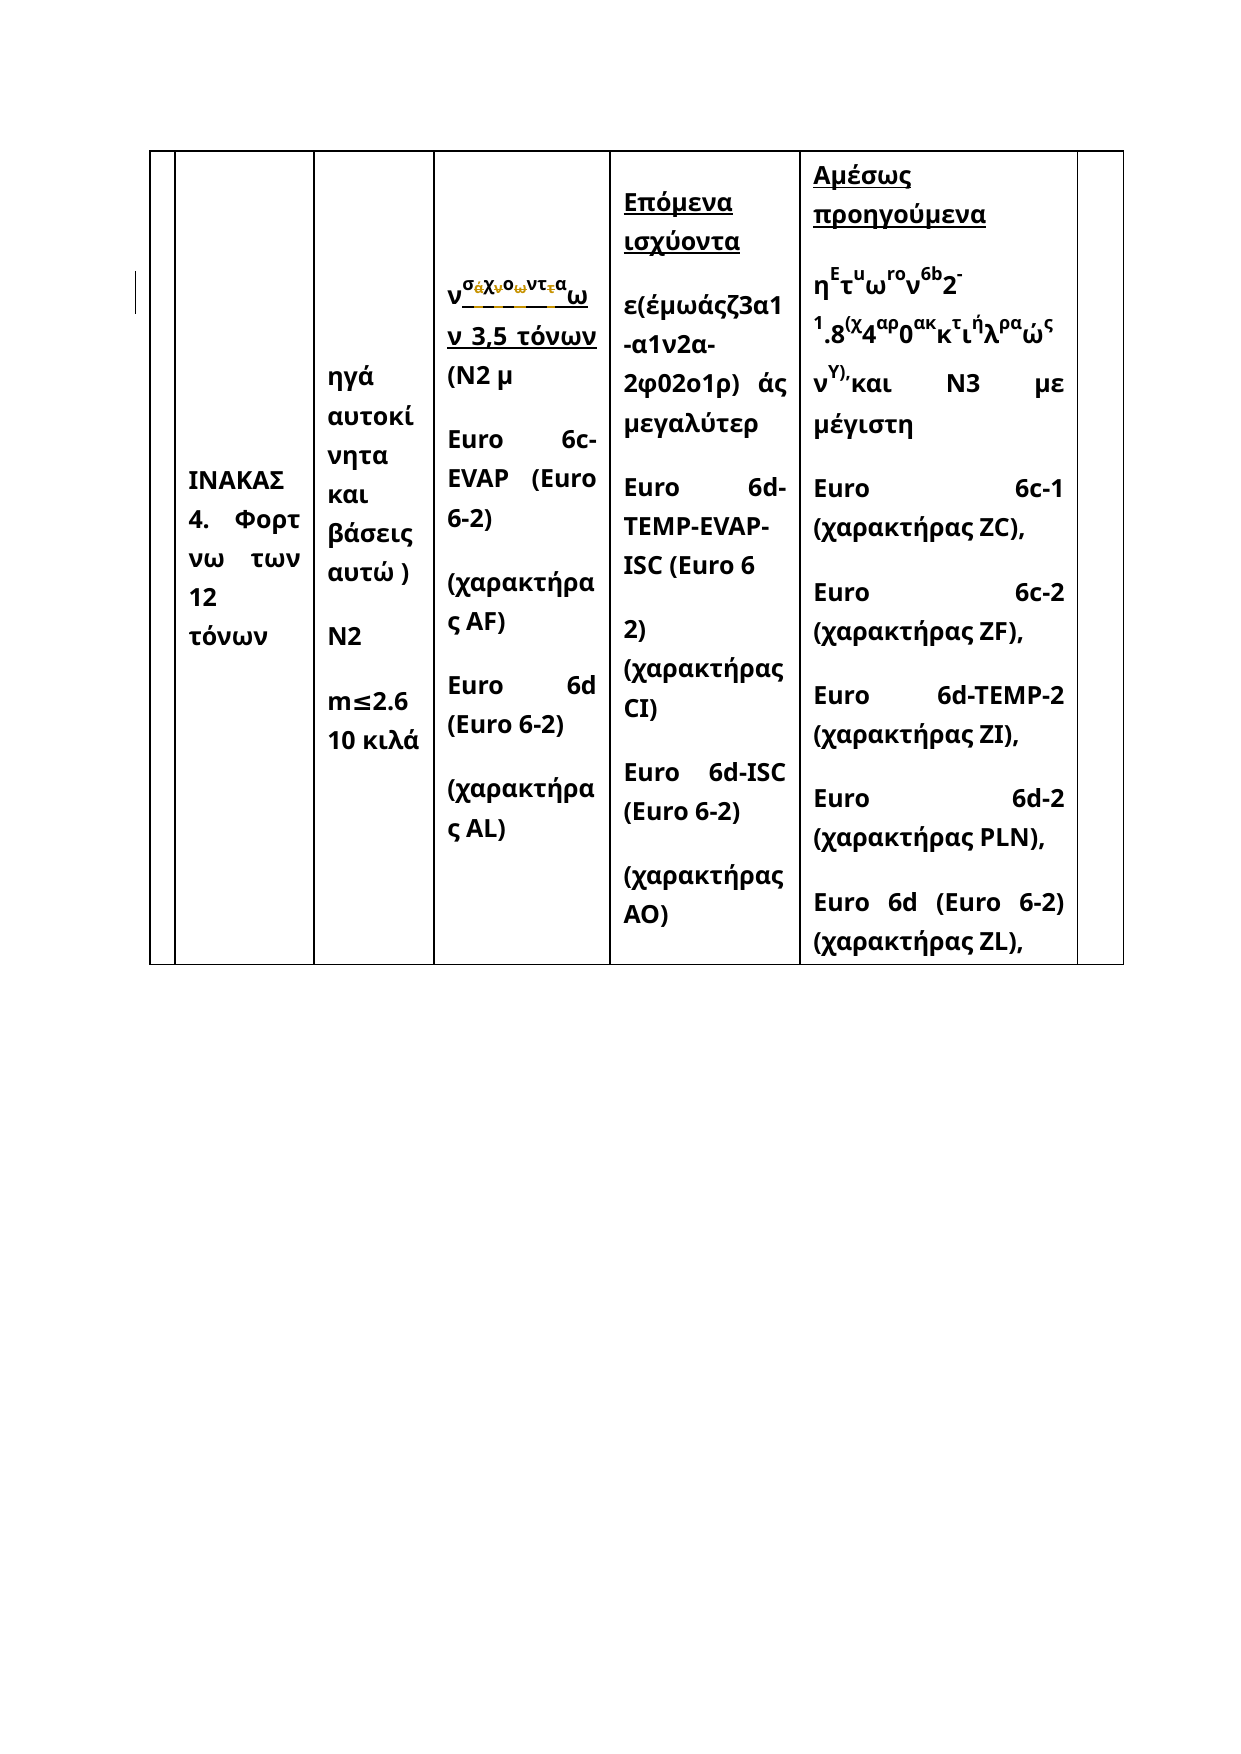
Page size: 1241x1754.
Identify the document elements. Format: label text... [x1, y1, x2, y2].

table_cell ηγά αυτοκίνητα και βάσεις αυτώ ) Ν2 m≤2.610 κιλά [315, 152, 433, 964]
table_cell [1078, 152, 1123, 964]
table_cell νσχονταων 3,5 τόνων (Ν2 μ Euro 6c-EVAP (Euro 6-2) (χαρακτήρας AF) Euro 6d (Euro 6-2) (χαρακτήρας AL) [435, 152, 609, 964]
table_cell ΙΝΑΚΑΣ 4. Φορτ νω των 12 τόνων [176, 152, 313, 964]
table_cell Αμέσως προηγούμενα ηEτuωroν6b2-1.8(χ4αρ0ακκτιήλραώς νΥ),και Ν3 με μέγιστη Euro 6c-1 (χαρακτήρας ZC), Euro 6c-2 (χαρακτήρας ZF), Euro 6d-TEMP-2 (χαρακτήρας ZI), Euro 6d-2 (χαρακτήρας PLN), Euro 6d (Euro 6-2) (χαρακτήρας ZL), [801, 152, 1077, 964]
table_cell Επόμενα ισχύοντα ε(έμωάςζ3α1-α1ν2α-2φ02ο1ρ) άς μεγαλύτερ Euro 6d-TEMP-EVAP-ISC (Euro 6 2) (χαρακτήρας CI) Euro 6d-ISC (Euro 6-2) (χαρακτήρας ΑΟ) [611, 152, 799, 964]
table_cell [151, 152, 174, 964]
